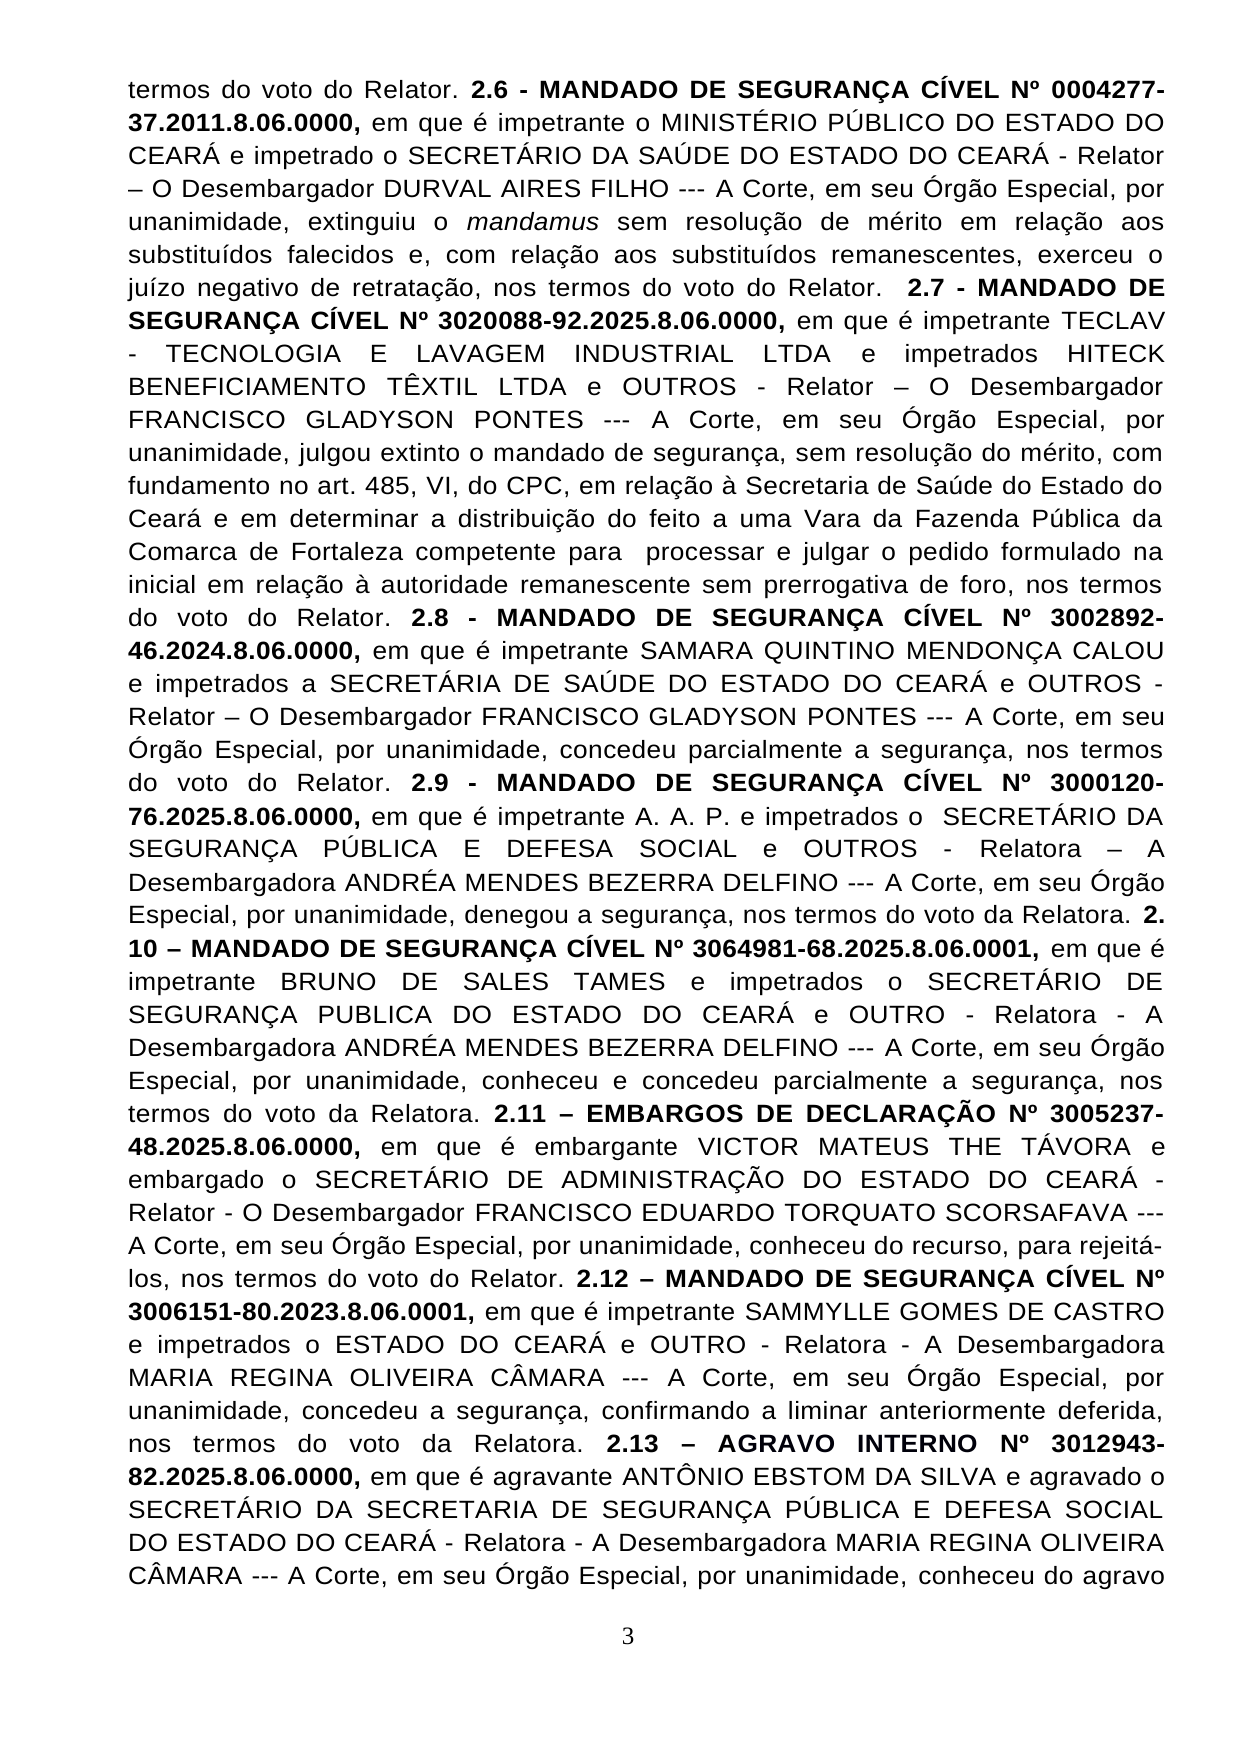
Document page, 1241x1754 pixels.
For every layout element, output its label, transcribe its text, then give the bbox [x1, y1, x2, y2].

text termos do voto do Relator. 2.6 - MANDADO DE SEGURANÇA CÍVEL Nº 0004277-37.2011.8.06.0000, em que é impetrante o MINISTÉRIO PÚBLICO DO ESTADO DO CEARÁ e impetrado o SECRETÁRIO DA SAÚDE DO ESTADO DO CEARÁ - Relator – O Desembargador DURVAL AIRES FILHO --- A Corte, em seu Órgão Especial, por unanimidade, extinguiu o mandamus sem resolução de mérito em relação aos substituídos falecidos e, com relação aos substituídos remanescentes, exerceu o juízo negativo de retratação, nos termos do voto do Relator. 2.7 - MANDADO DE SEGURANÇA CÍVEL Nº 3020088-92.2025.8.06.0000, em que é impetrante TECLAV - TECNOLOGIA E LAVAGEM INDUSTRIAL LTDA e impetrados HITECK BENEFICIAMENTO TÊXTIL LTDA e OUTROS - Relator – O Desembargador FRANCISCO GLADYSON PONTES --- A Corte, em seu Órgão Especial, por unanimidade, julgou extinto o mandado de segurança, sem resolução do mérito, com fundamento no art. 485, VI, do CPC, em relação à Secretaria de Saúde do Estado do Ceará e em determinar a distribuição do feito a uma Vara da Fazenda Pública da Comarca de Fortaleza competente para processar e julgar o pedido formulado na inicial em relação à autoridade remanescente sem prerrogativa de foro, nos termos do voto do Relator. 2.8 - MANDADO DE SEGURANÇA CÍVEL Nº 3002892-46.2024.8.06.0000, em que é impetrante SAMARA QUINTINO MENDONÇA CALOU e impetrados a SECRETÁRIA DE SAÚDE DO ESTADO DO CEARÁ e OUTROS - Relator – O Desembargador FRANCISCO GLADYSON PONTES --- A Corte, em seu Órgão Especial, por unanimidade, concedeu parcialmente a segurança, nos termos do voto do Relator. 2.9 - MANDADO DE SEGURANÇA CÍVEL Nº 3000120-76.2025.8.06.0000, em que é impetrante A. A. P. e impetrados o SECRETÁRIO DA SEGURANÇA PÚBLICA E DEFESA SOCIAL e OUTROS - Relatora – A Desembargadora ANDRÉA MENDES BEZERRA DELFINO --- A Corte, em seu Órgão Especial, por unanimidade, denegou a segurança, nos termos do voto da Relatora. 2. 10 – MANDADO DE SEGURANÇA CÍVEL Nº 3064981-68.2025.8.06.0001, em que é impetrante BRUNO DE SALES TAMES e impetrados o SECRETÁRIO DE SEGURANÇA PUBLICA DO ESTADO DO CEARÁ e OUTRO - Relatora - A Desembargadora ANDRÉA MENDES BEZERRA DELFINO --- A Corte, em seu Órgão Especial, por unanimidade, conheceu e concedeu parcialmente a segurança, nos termos do voto da Relatora. 2.11 – EMBARGOS DE DECLARAÇÃO Nº 3005237-48.2025.8.06.0000, em que é embargante VICTOR MATEUS THE TÁVORA e embargado o SECRETÁRIO DE ADMINISTRAÇÃO DO ESTADO DO CEARÁ - Relator - O Desembargador FRANCISCO EDUARDO TORQUATO SCORSAFAVA --- A Corte, em seu Órgão Especial, por unanimidade, conheceu do recurso, para rejeitá-los, nos termos do voto do Relator. 2.12 – MANDADO DE SEGURANÇA CÍVEL Nº 3006151-80.2023.8.06.0001, em que é impetrante SAMMYLLE GOMES DE CASTRO e impetrados o ESTADO DO CEARÁ e OUTRO - Relatora - A Desembargadora MARIA REGINA OLIVEIRA CÂMARA --- A Corte, em seu Órgão Especial, por unanimidade, concedeu a segurança, confirmando a liminar anteriormente deferida, nos termos do voto da Relatora. 2.13 – AGRAVO INTERNO Nº 3012943-82.2025.8.06.0000, em que é agravante ANTÔNIO EBSTOM DA SILVA e agravado o SECRETÁRIO DA SECRETARIA DE SEGURANÇA PÚBLICA E DEFESA SOCIAL DO ESTADO DO CEARÁ - Relatora - A Desembargadora MARIA REGINA OLIVEIRA CÂMARA --- A Corte, em seu Órgão Especial, por unanimidade, conheceu do agravo [128, 75, 1165, 1590]
